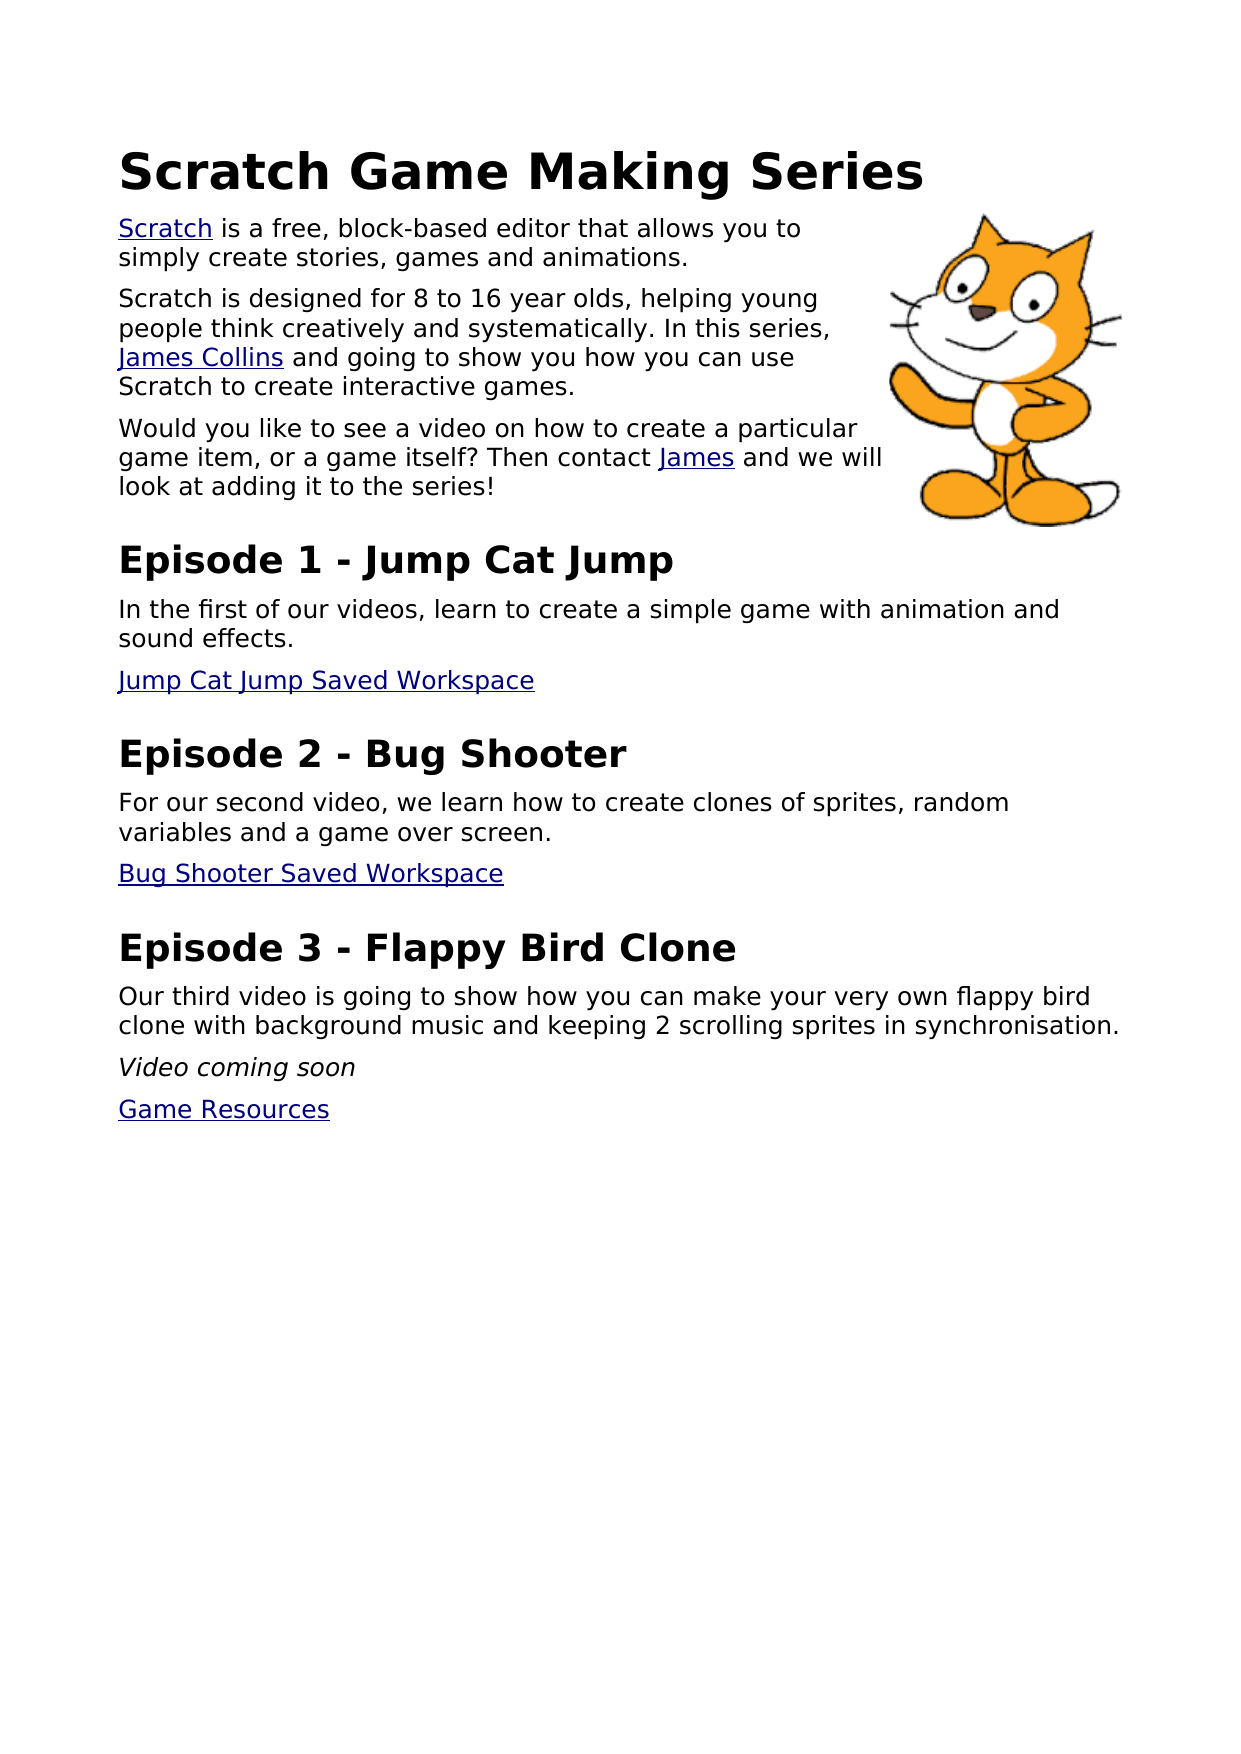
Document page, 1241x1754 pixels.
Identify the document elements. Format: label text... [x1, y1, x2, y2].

text Video coming soon [118, 1053, 1122, 1082]
text In the first of our videos, learn to create a simple game with animation and sound effects. [118, 595, 1122, 653]
text Game Resources [118, 1095, 1122, 1124]
text Bug Shooter Saved Workspace [118, 859, 1122, 889]
text Jump Cat Jump Saved Workspace [118, 666, 1122, 695]
text Scratch is designed for 8 to 16 year olds, helping young people think creatively and systematically. In this series, James Collins and going to show you how you can use Scratch to create interactive games. [118, 285, 889, 401]
text For our second video, we learn how to create clones of sprites, random variables and a game over screen. [118, 789, 1122, 847]
picture [889, 213, 1123, 527]
subtitle Episode 2 - Bug Shooter [118, 732, 1122, 776]
subtitle Scratch Game Making Series [118, 143, 1122, 201]
text Scratch is a free, block-based editor that allows you to simply create stories, games and animations. [118, 214, 889, 272]
text Would you like to see a video on how to create a particular game item, or a game itself? Then contact James and we will look at adding it to the series! [118, 414, 889, 501]
subtitle Episode 1 - Jump Cat Jump [118, 539, 1122, 582]
text Our third video is going to show how you can make your very own flappy bird clone with background music and keeping 2 scrolling sprites in synchronisation. [118, 982, 1122, 1041]
subtitle Episode 3 - Flappy Bird Clone [118, 926, 1122, 970]
